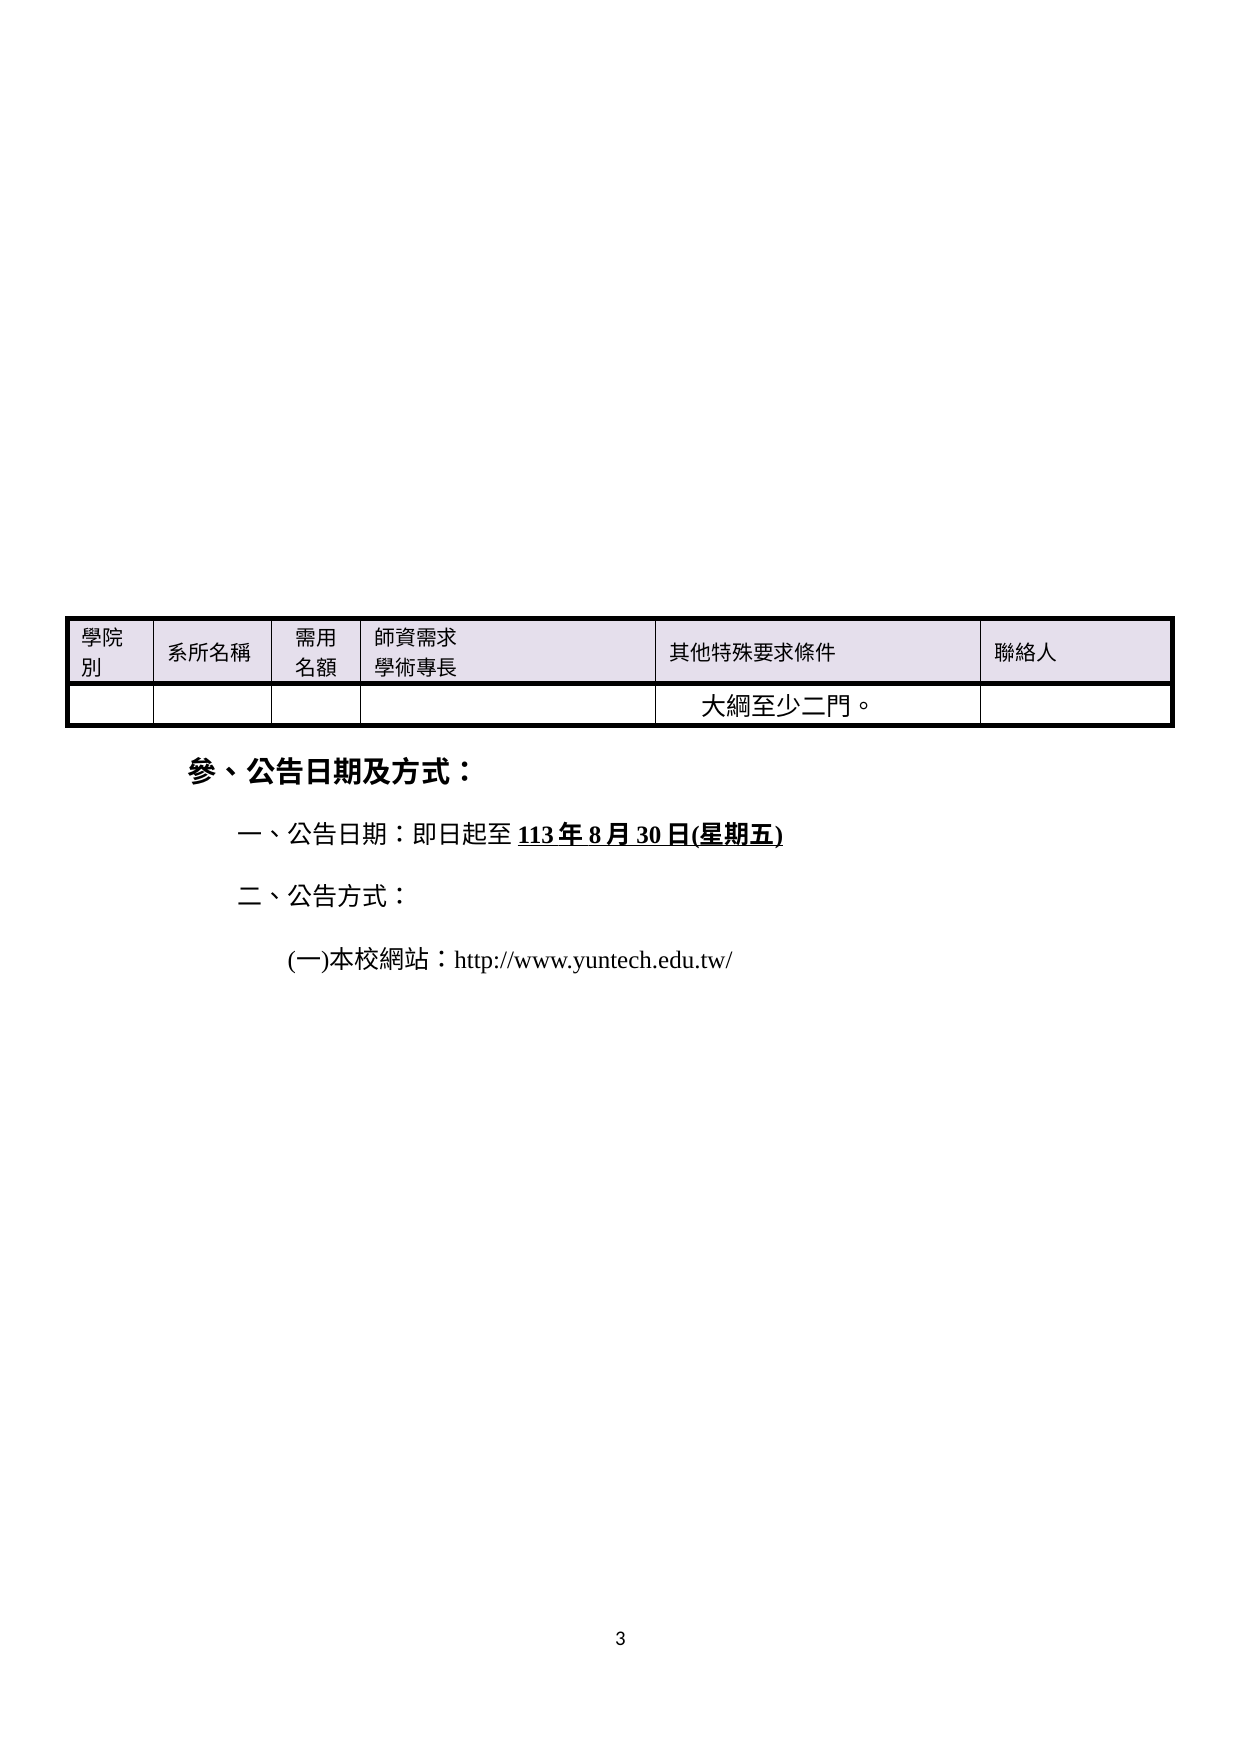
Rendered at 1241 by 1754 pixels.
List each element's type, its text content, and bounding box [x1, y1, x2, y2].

table_header 需用名額 [272, 621, 360, 681]
text (一)本校網站：http://www.yuntech.edu.tw/ [287, 916, 1053, 978]
table_header 師資需求 學術專長 [361, 621, 655, 681]
table_header 系所名稱 [154, 621, 271, 681]
table_cell [272, 686, 360, 723]
table_cell [981, 686, 1170, 723]
text 一、公告日期：即日起至113年8月30日(星期五) [237, 791, 1053, 853]
text 參、公告日期及方式： [187, 728, 1053, 791]
table_cell 「人工智慧」相關領域，具備傑出研究表現與教學熱忱，如有產學合作經驗尤佳。 具備教育部承認之國內外博士學位或教育部頒發助理教授以上證書。 [361, 686, 655, 723]
table_cell [70, 686, 153, 723]
text 二、公告方式： [237, 853, 1053, 916]
table_header 聯絡人 [981, 621, 1170, 681]
table_header 學院別 [70, 621, 153, 681]
table_cell [154, 686, 271, 723]
table_cell 應具備全英語授課能力。 應具備一年以上與任教領域相關之業界實務工作經驗。(需檢附相關工作證明，但技術及職業教育法施行前已在職之編制內專任合格教師，不在此限。) 請檢附可教授課程之教學大綱至少二門。 [656, 686, 980, 723]
table_header 其他特殊要求條件 [656, 621, 980, 681]
